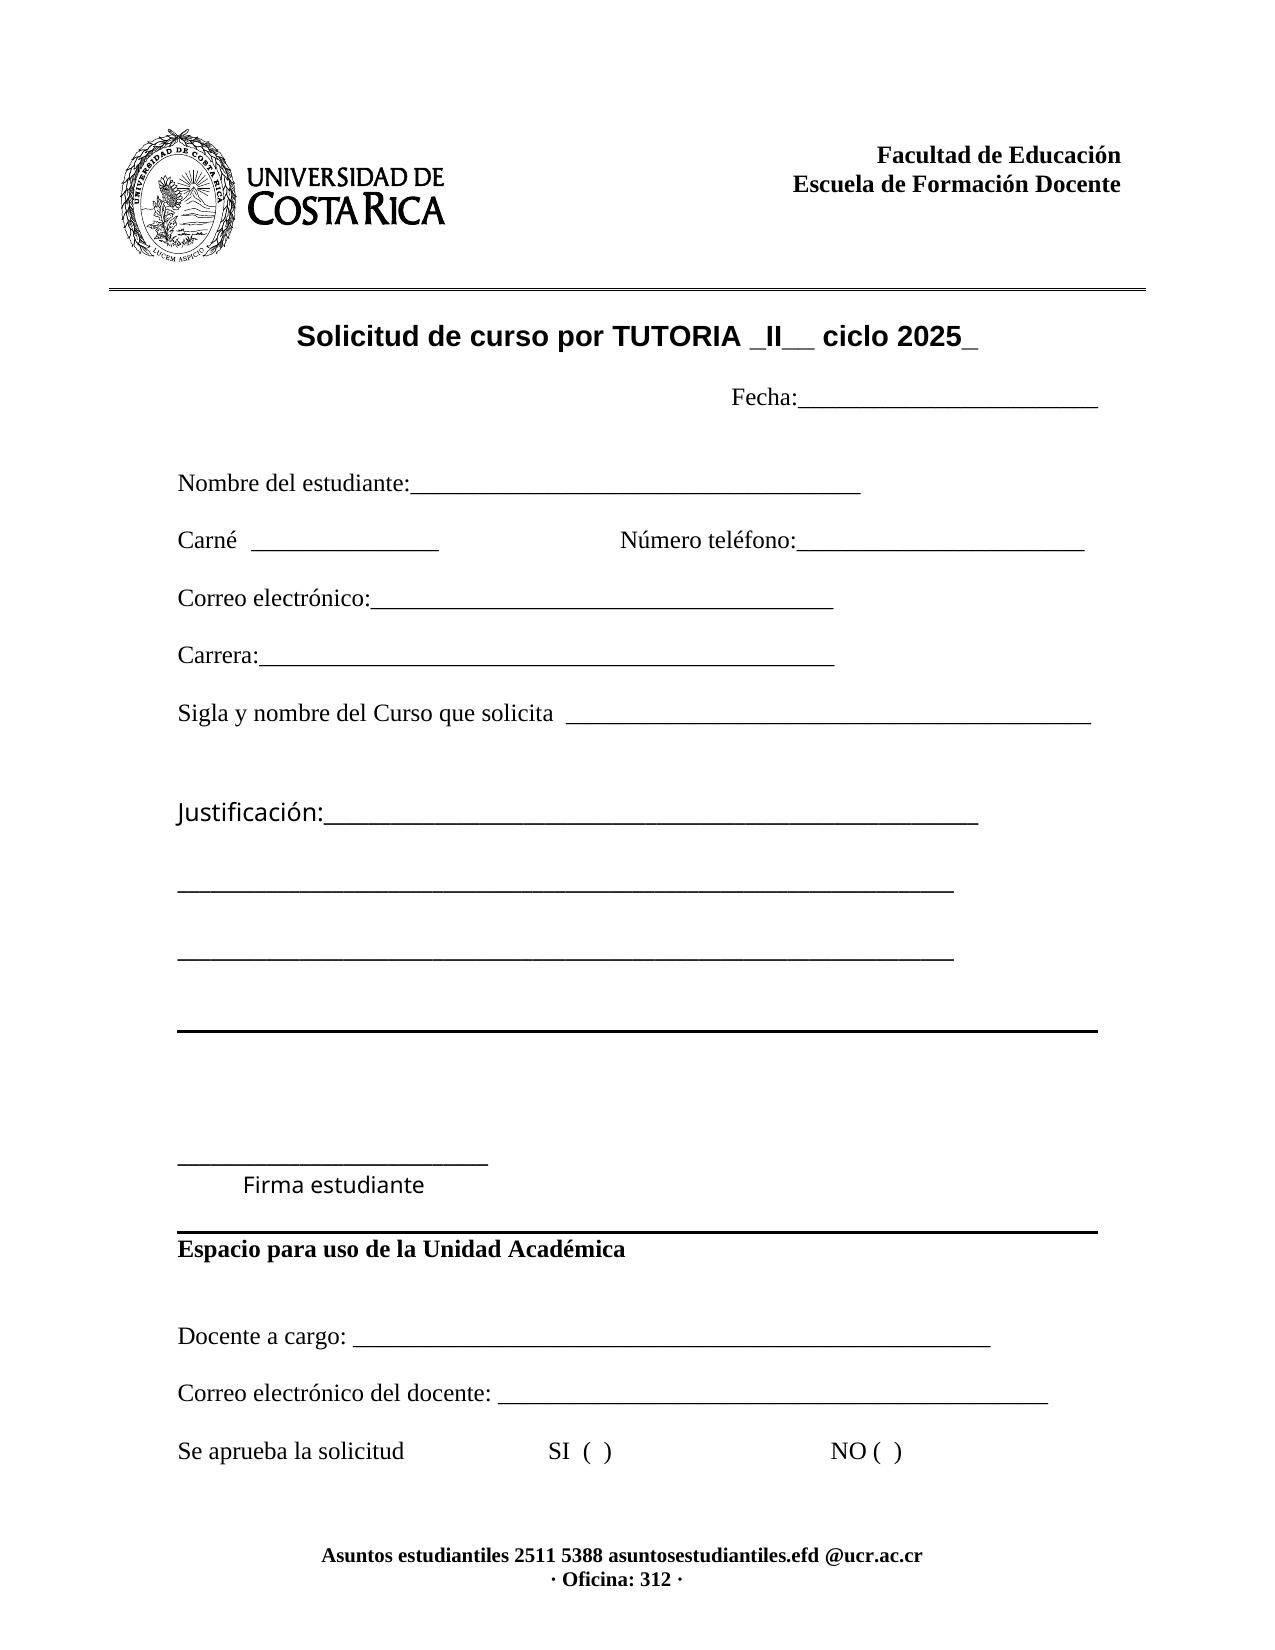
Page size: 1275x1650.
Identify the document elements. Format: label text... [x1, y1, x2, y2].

text ______________________________________________________________________ [177, 863, 1137, 897]
text Docente a cargo: ___________________________________________________ [177, 1321, 1098, 1349]
text Solicitud de curso por TUTORIA _II__ ciclo 2025_ [177, 319, 1098, 353]
text Firma estudiante [177, 1169, 1098, 1201]
text Carrera:______________________________________________ [177, 640, 1098, 669]
text Fecha:________________________ [177, 382, 1098, 410]
text Espacio para uso de la Unidad Académica [177, 1234, 1098, 1263]
text Nombre del estudiante:____________________________________ [177, 468, 1098, 497]
text Correo electrónico del docente: ____________________________________________ [177, 1378, 1098, 1407]
text Justificación:___________________________________________________________ [177, 795, 1137, 829]
text ______________________________________________________________________ [177, 931, 1137, 965]
text Sigla y nombre del Curso que solicita __________________________________________ [177, 698, 1098, 727]
text Correo electrónico:_____________________________________ [177, 583, 1098, 612]
text Se aprueba la solicitud SI ( ) NO ( ) [177, 1436, 1098, 1464]
text Carné _______________ Número teléfono:_______________________ [177, 525, 1098, 554]
text ____________________________ [177, 1135, 1098, 1169]
